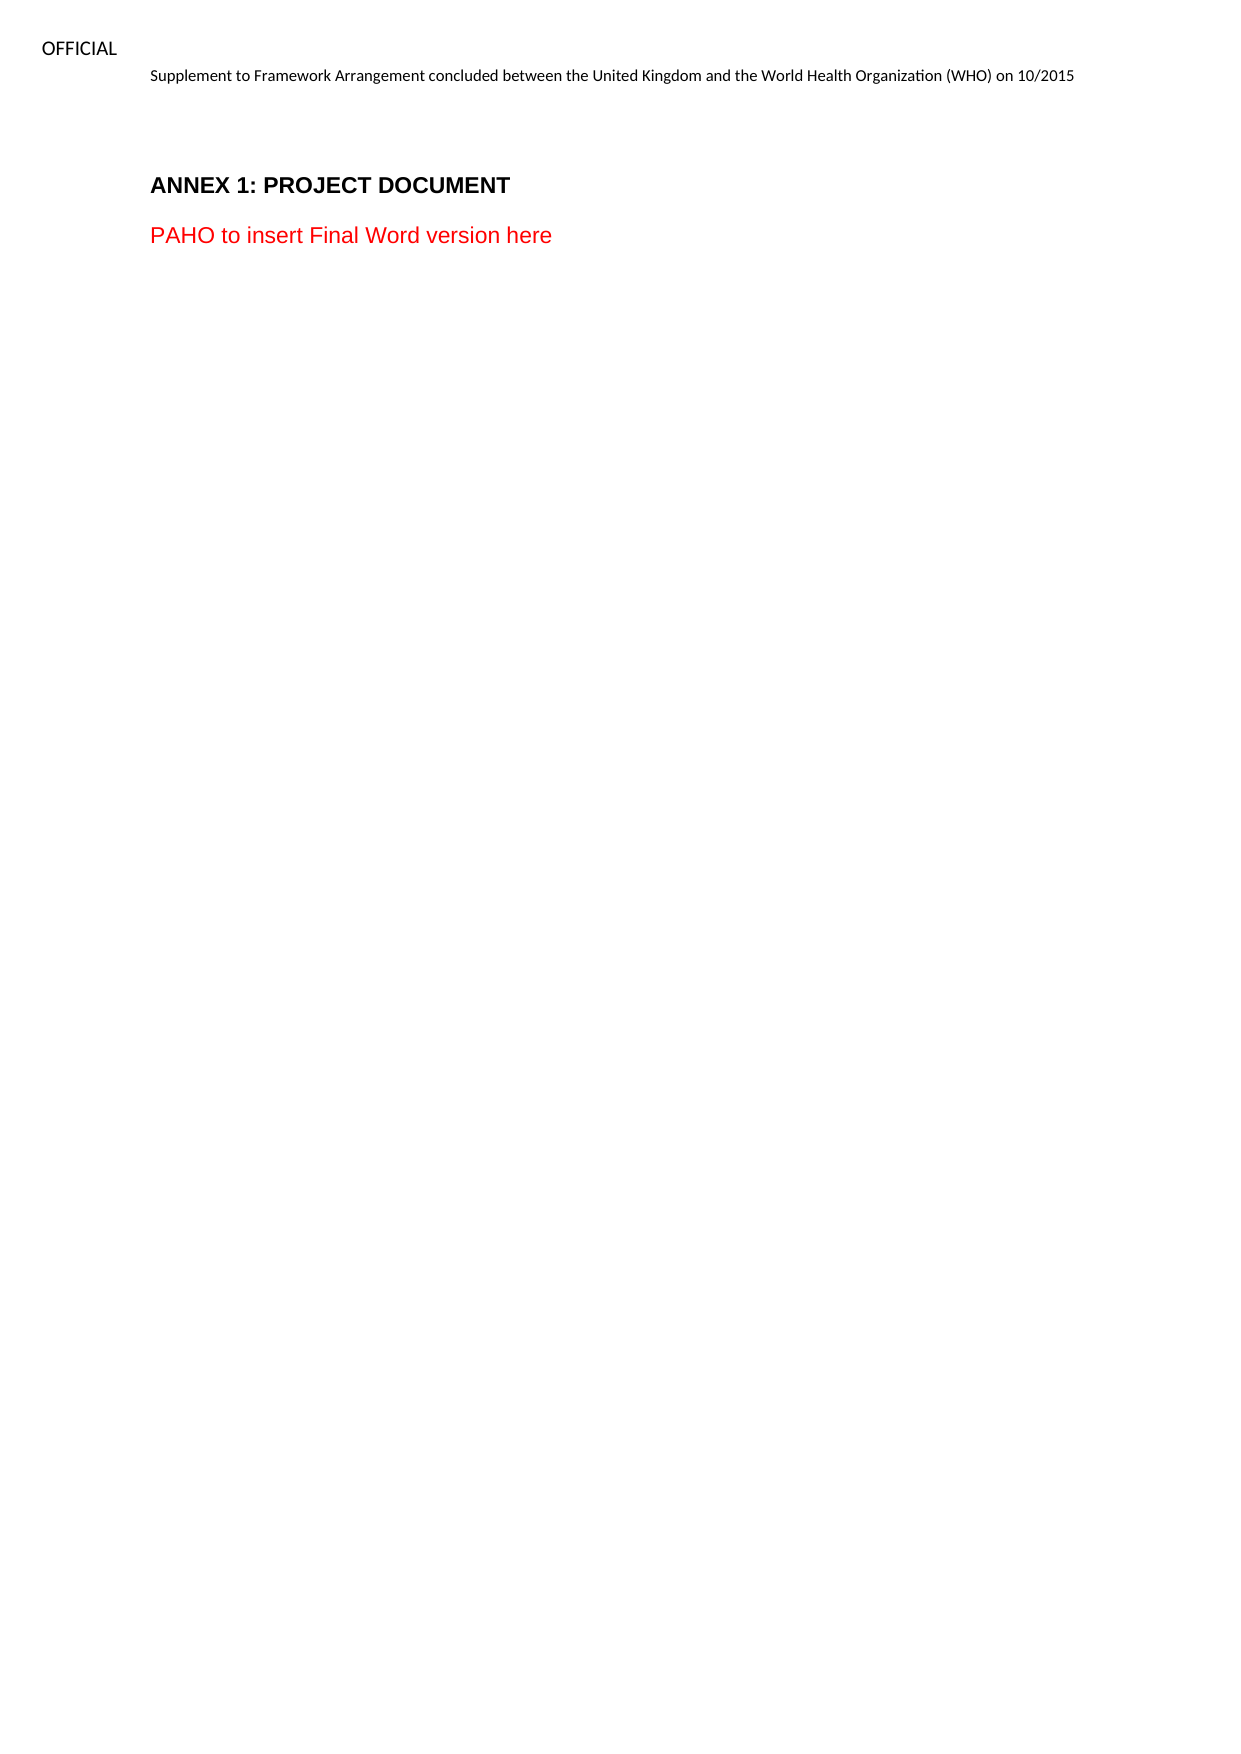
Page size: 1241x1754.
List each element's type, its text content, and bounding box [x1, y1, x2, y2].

text ANNEX 1: PROJECT DOCUMENT [150, 173, 1090, 198]
text PAHO to insert Final Word version here [150, 223, 1090, 249]
